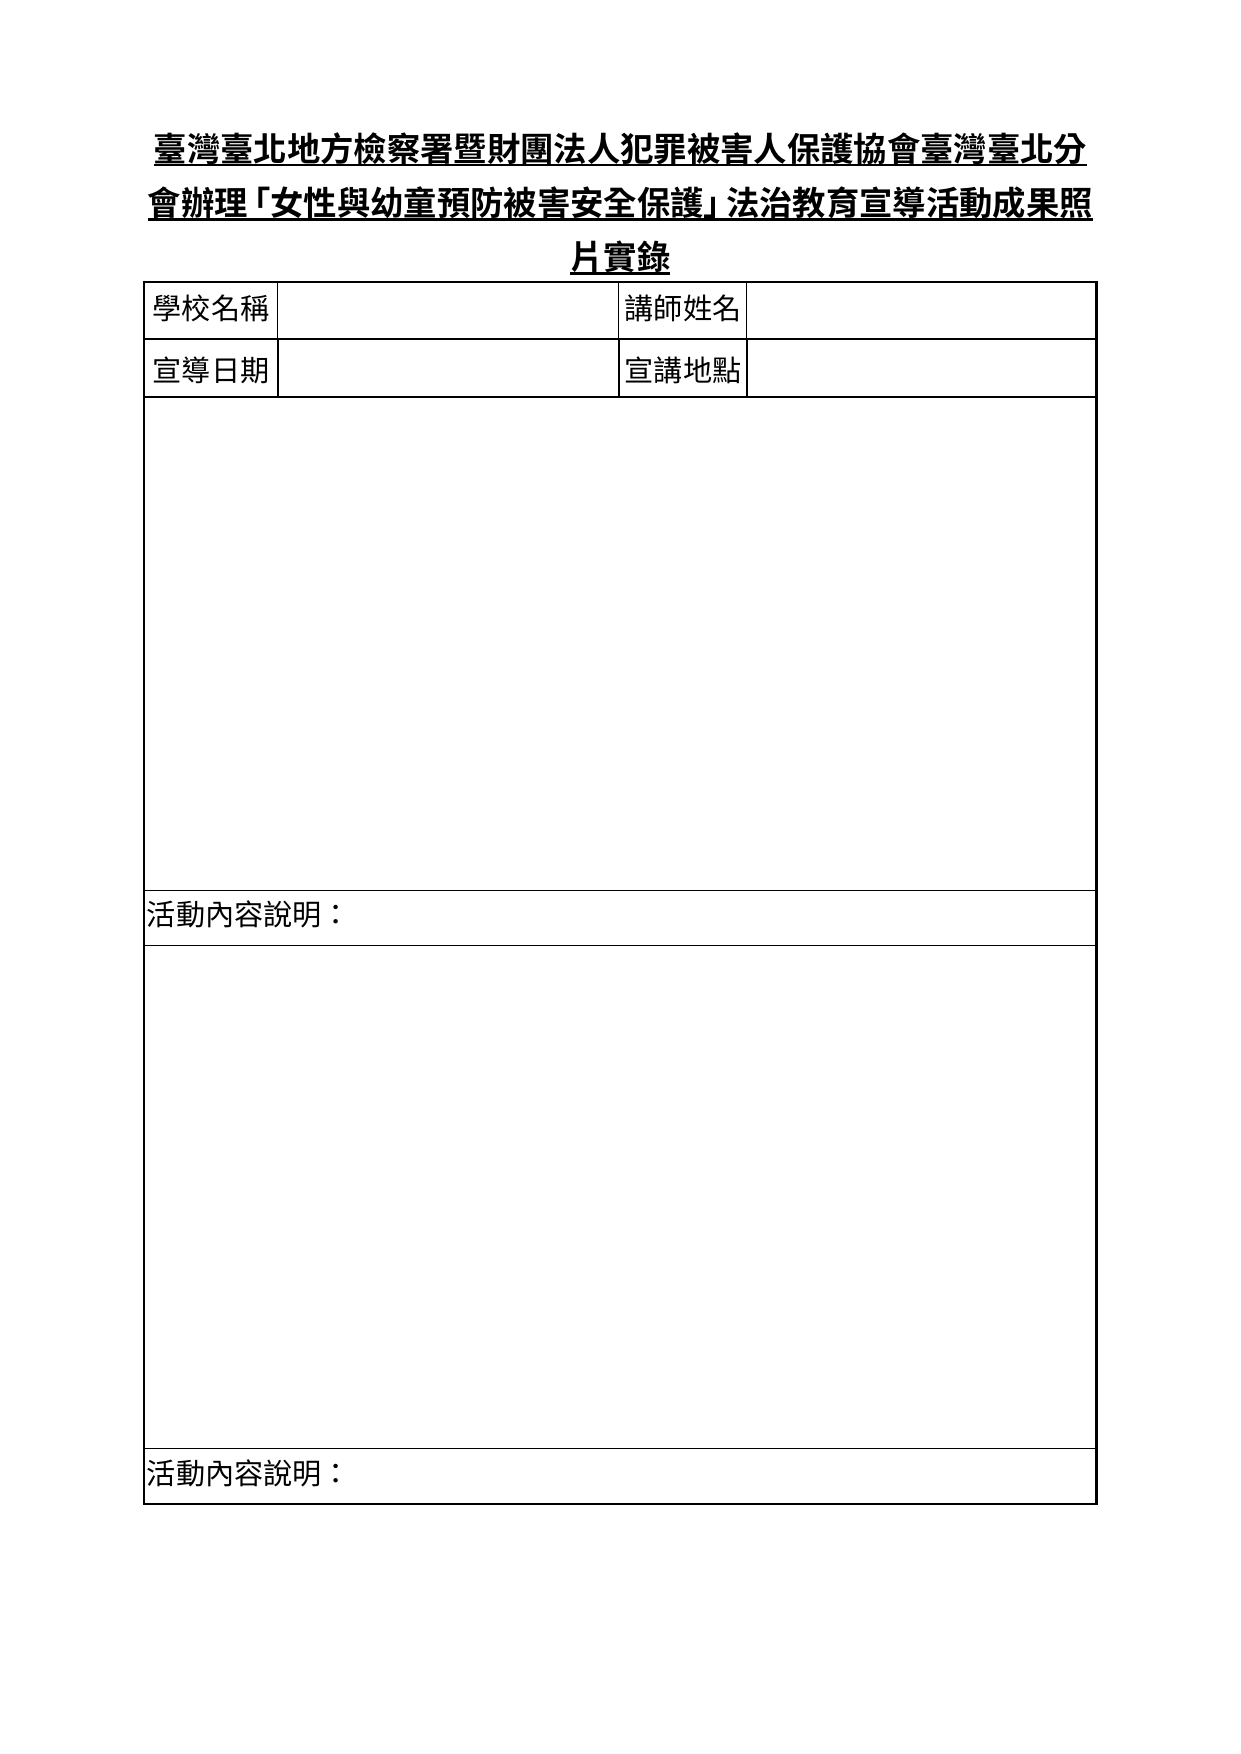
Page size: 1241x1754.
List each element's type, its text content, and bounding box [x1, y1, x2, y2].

table_cell [145, 398, 1095, 890]
table_cell [145, 946, 1095, 1448]
table_header 講師姓名 [619, 283, 746, 338]
table_cell 活動內容說明： [145, 891, 1095, 944]
table_header 學校名稱 [145, 283, 277, 338]
table_cell 宣導日期 [145, 340, 277, 396]
text 片實錄 [148, 221, 1092, 281]
text 臺灣臺北地方檢察署暨財團法人犯罪被害人保護協會臺灣臺北分會辦理「女性與幼童預防被害安全保護」法治教育宣導活動成果照 [148, 118, 1092, 218]
table_cell [748, 340, 1095, 396]
table_cell [279, 340, 618, 396]
table_cell 活動內容說明： [145, 1449, 1095, 1503]
table_header [747, 283, 1095, 338]
table_cell 宣講地點 [620, 340, 746, 396]
table_header [278, 283, 618, 338]
